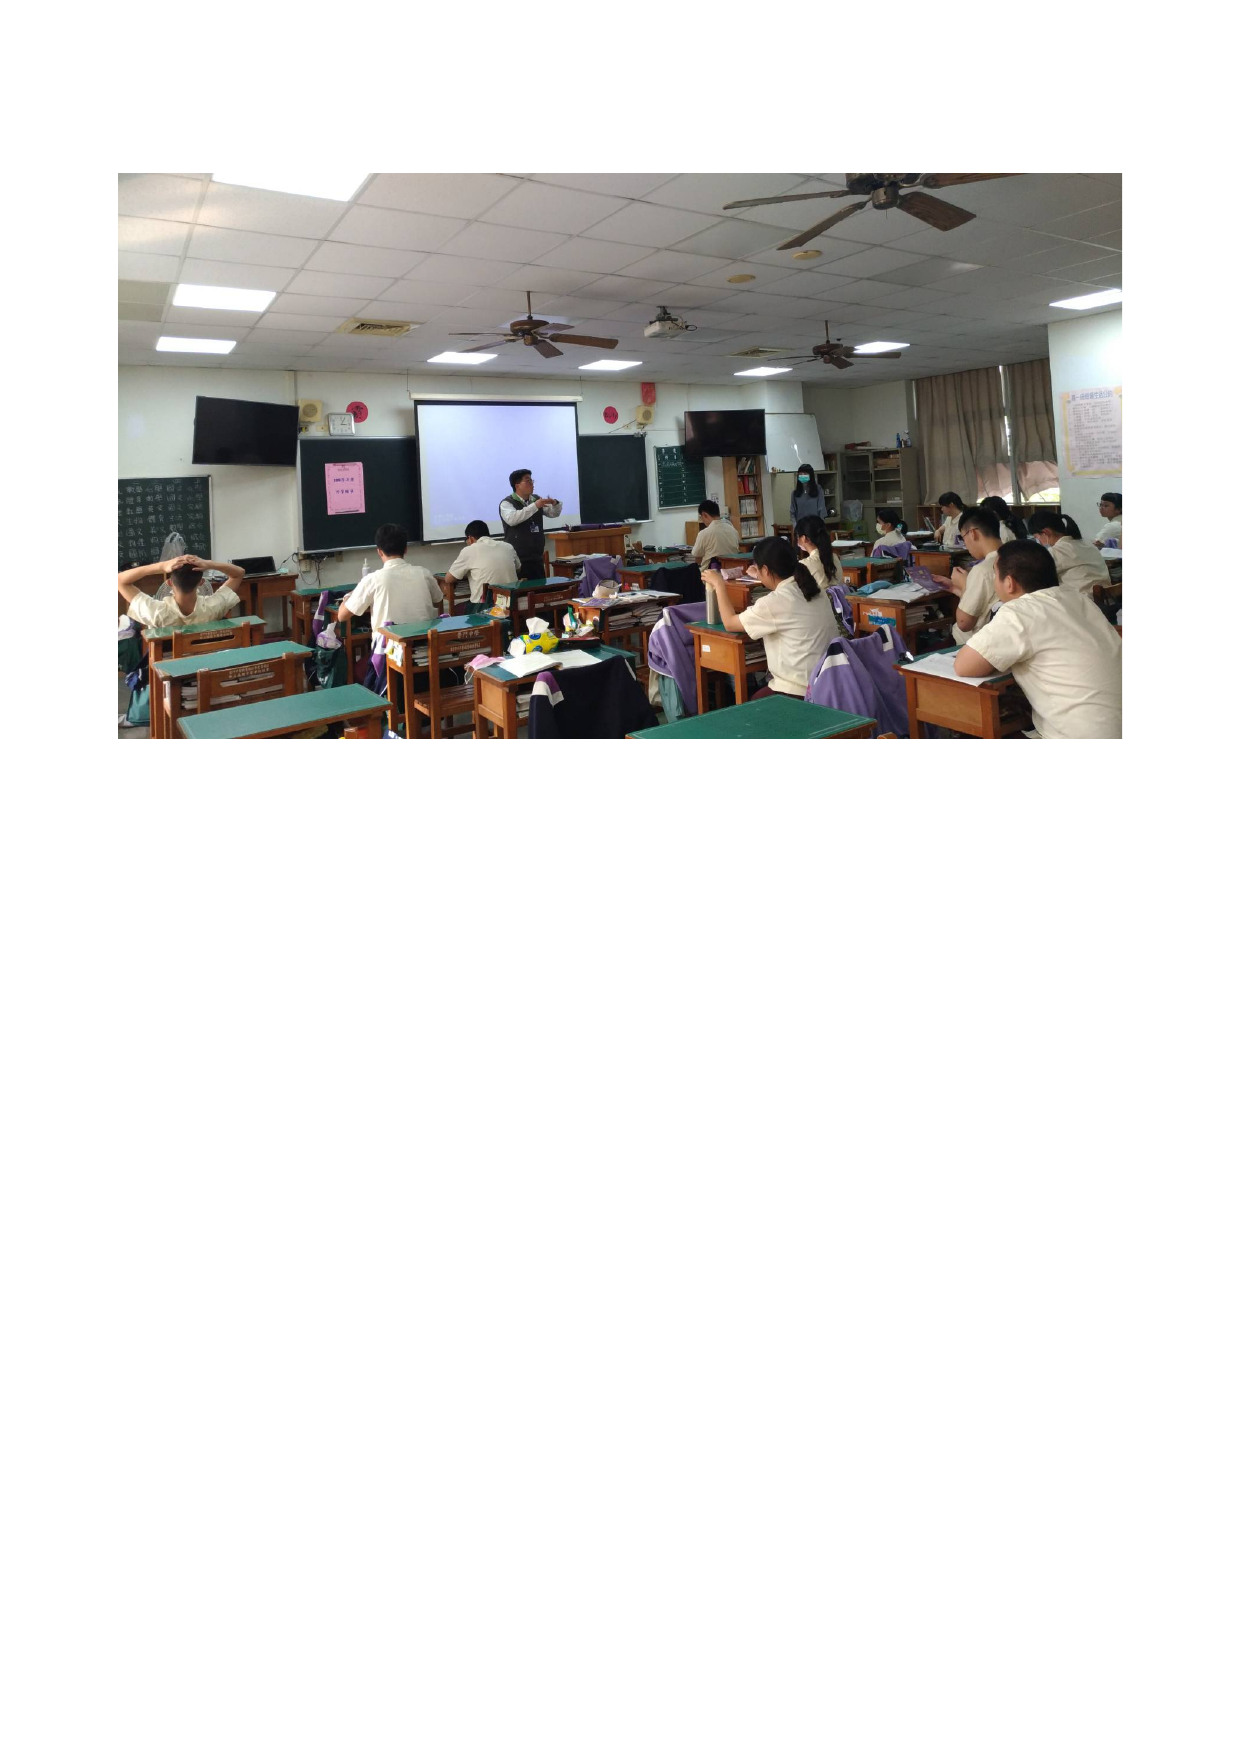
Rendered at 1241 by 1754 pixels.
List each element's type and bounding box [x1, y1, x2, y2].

picture [118, 173, 1123, 739]
